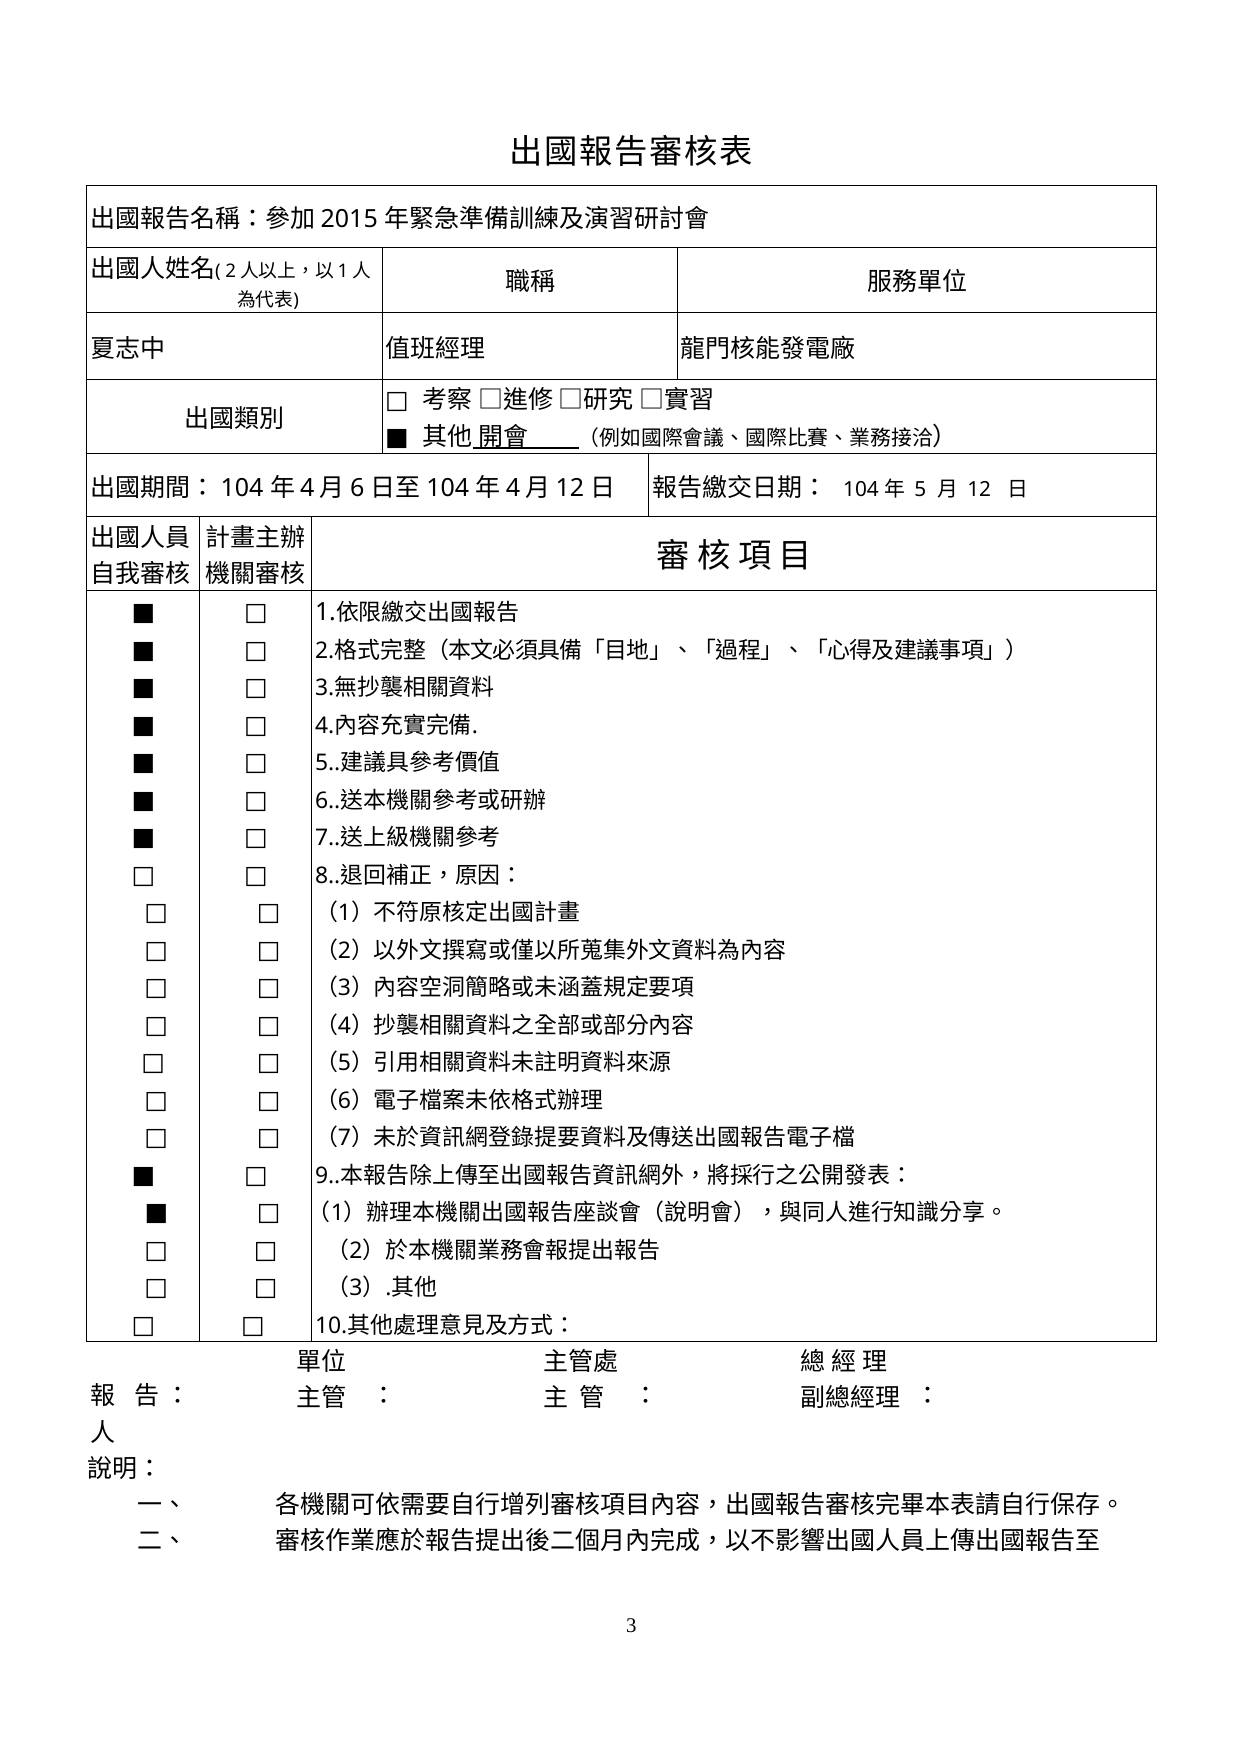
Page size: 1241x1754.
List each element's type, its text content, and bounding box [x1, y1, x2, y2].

text 說明： [87, 1448, 1100, 1484]
table_cell 計畫主辦機關審核 [200, 517, 311, 589]
table_cell 值班經理 [383, 313, 677, 379]
table_cell 單位 主管 [293, 1342, 368, 1448]
table_cell 報告人 [87, 1342, 162, 1448]
table_cell [1062, 1342, 1157, 1448]
table_cell 審 核 項 目 [312, 517, 1156, 589]
table_cell ： [368, 1342, 541, 1448]
table_cell 夏志中 [87, 313, 382, 379]
table_cell 考察 □進修 □研究 □實習 其他 開會 （例如國際會議、國際比賽、業務接洽） [383, 380, 1156, 452]
list 各機關可依需要自行增列審核項目內容，出國報告審核完畢本表請自行保存。 [137, 1484, 1100, 1521]
table_cell ： [631, 1342, 799, 1448]
table_cell 主管處 主 管 [541, 1342, 631, 1448]
table_header 出國報告名稱：參加 2015 年緊急準備訓練及演習研討會 [87, 186, 1156, 247]
table_cell ■ ■ ■ ■ ■ ■ ■ □ □ □ □ □ □ □ □ ■ ■ □ □ □ [87, 591, 199, 1341]
table_cell 職稱 [383, 248, 677, 312]
table_cell 出國人姓名( 2人以上，以1人為代表) [87, 248, 382, 312]
table_cell □ □ □ □ □ □ □ □ □ □ □ □ □ □ □ □ □ □ □ □ [200, 591, 311, 1341]
table_cell 1.依限繳交出國報告 2.格式完整（本文必須具備「目地」、「過程」、「心得及建議事項」） 3.無抄襲相關資料 4.內容充實完備. 5..建議具參考價值 6..送本機關參考或研辦 7..送上級機關參考 8..退回補正，原因： （1）不符原核定出國計畫 （2）以外文撰寫或僅以所蒐集外文資料為內容 （3）內容空洞簡略或未涵蓋規定要項 （4）抄襲相關資料之全部或部分內容 （5）引用相關資料未註明資料來源 （6）電子檔案未依格式辦理 （7）未於資訊網登錄提要資料及傳送出國報告電子檔 9..本報告除上傳至出國報告資訊網外，將採行之公開發表： （1）辦理本機關出國報告座談會（說明會），與同人進行知識分享。 （2）於本機關業務會報提出報告 （3）.其他 10.其他處理意見及方式： [312, 591, 1156, 1341]
table_cell ： [162, 1342, 293, 1448]
table_cell 總 經 理 副總經理 [799, 1342, 912, 1448]
table_cell 出國人員自我審核 [87, 517, 199, 589]
table_cell 龍門核能發電廠 [678, 313, 1156, 379]
table_cell 服務單位 [678, 248, 1156, 312]
table_cell 出國類別 [87, 380, 382, 452]
text 出國報告審核表 [162, 131, 1100, 172]
table_cell ： [912, 1342, 1062, 1448]
table_cell 出國期間： 104 年4月 6 日至 104 年4月 12 日 [87, 454, 648, 516]
list 審核作業應於報告提出後二個月內完成，以不影響出國人員上傳出國報告至 [137, 1521, 1100, 1557]
table_cell 報告繳交日期： 104 年 5 月 12 日 [649, 454, 1156, 516]
